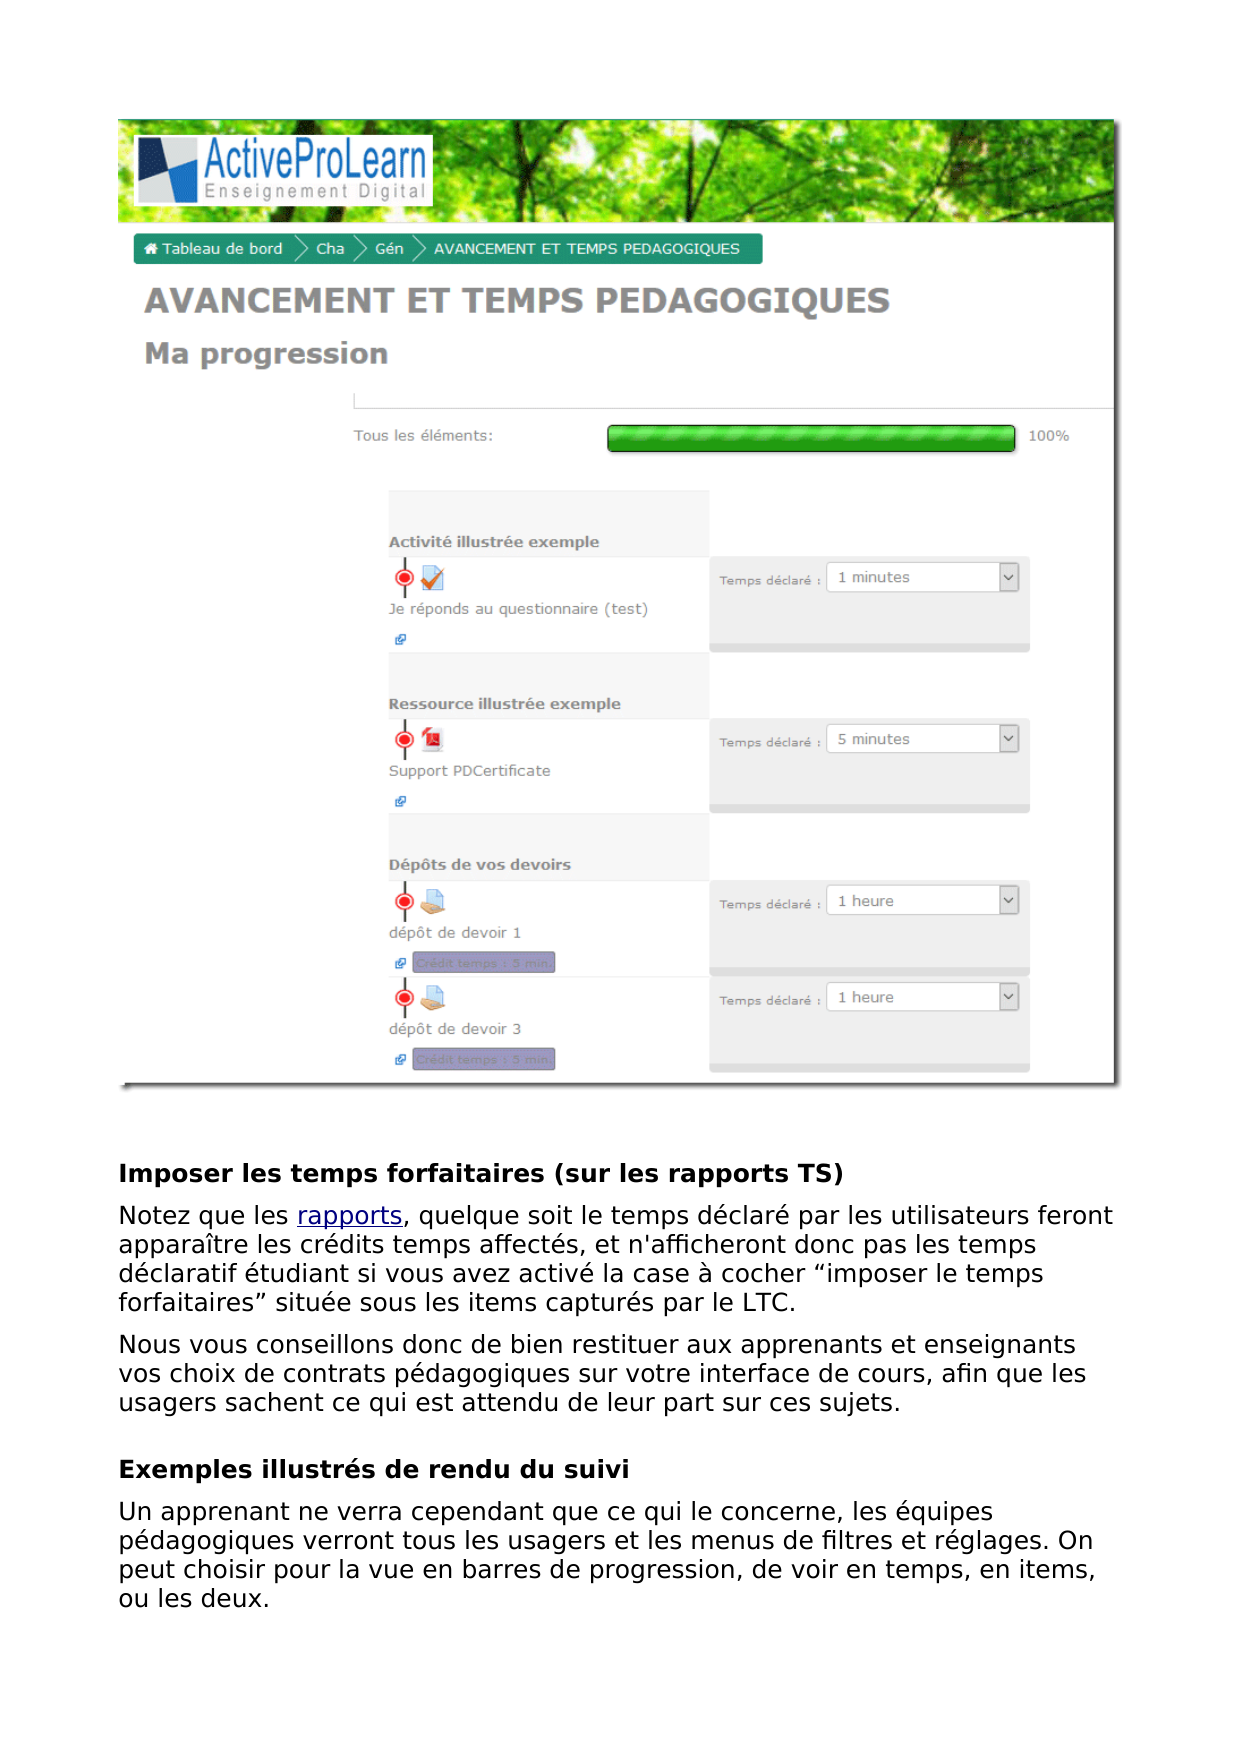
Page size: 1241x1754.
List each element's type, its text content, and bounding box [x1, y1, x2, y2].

text Notez que les rapports, quelque soit le temps déclaré par les utilisateurs feront apparaître les crédits temps affectés, et n'afficheront donc pas les temps déclaratif étudiant si vous avez activé la case à cocher “imposer le temps forfaitaires” située sous les items capturés par le LTC. [118, 1201, 1122, 1318]
text Un apprenant ne verra cependant que ce qui le concerne, les équipes pédagogiques verront tous les usagers et les menus de filtres et réglages. On peut choisir pour la vue en barres de progression, de voir en temps, en items, ou les deux. [118, 1497, 1122, 1613]
subtitle Exemples illustrés de rendu du suivi [118, 1455, 1122, 1484]
subtitle Imposer les temps forfaitaires (sur les rapports TS) [118, 1159, 1122, 1188]
picture [118, 118, 1123, 1093]
text Nous vous conseillons donc de bien restituer aux apprenants et enseignants vos choix de contrats pédagogiques sur votre interface de cours, afin que les usagers sachent ce qui est attendu de leur part sur ces sujets. [118, 1330, 1122, 1418]
